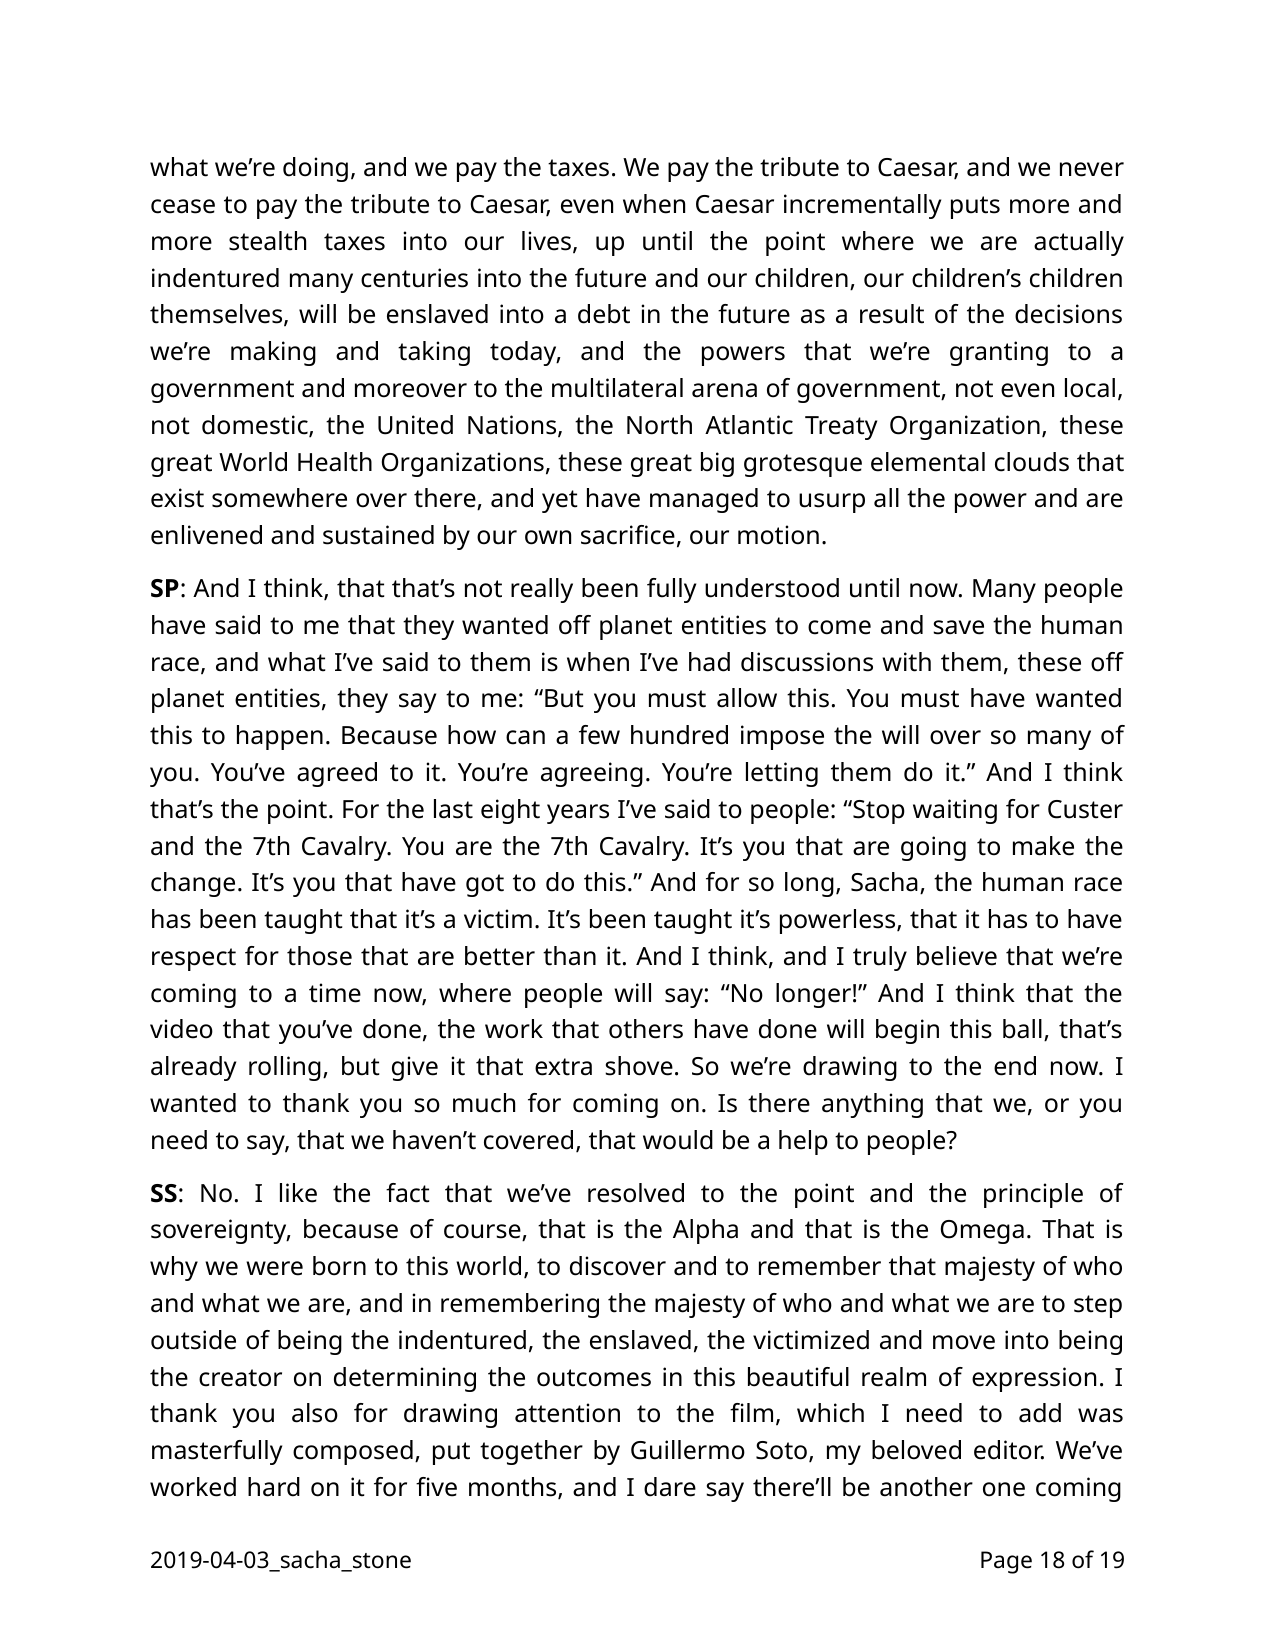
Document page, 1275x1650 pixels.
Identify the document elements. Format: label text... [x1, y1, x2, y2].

text SS: No. I like the fact that we’ve resolved to the point and the principle of sovereignty, because of course, that is the Alpha and that is the Omega. That is why we were born to this world, to discover and to remember that majesty of who and what we are, and in remembering the majesty of who and what we are to step outside of being the indentured, the enslaved, the victimized and move into being the creator on determining the outcomes in this beautiful realm of expression. I thank you also for drawing attention to the film, which I need to add was masterfully composed, put together by Guillermo Soto, my beloved editor. We’ve worked hard on it for five months, and I dare say there’ll be another one coming [150, 1175, 1125, 1503]
text what we’re doing, and we pay the taxes. We pay the tribute to Caesar, and we never cease to pay the tribute to Caesar, even when Caesar incrementally puts more and more stealth taxes into our lives, up until the point where we are actually indentured many centuries into the future and our children, our children’s children themselves, will be enslaved into a debt in the future as a result of the decisions we’re making and taking today, and the powers that we’re granting to a government and moreover to the multilateral arena of government, not even local, not domestic, the United Nations, the North Atlantic Treaty Organization, these great World Health Organizations, these great big grotesque elemental clouds that exist somewhere over there, and yet have managed to usurp all the power and are enlivened and sustained by our own sacrifice, our motion. [150, 150, 1125, 552]
text SP: And I think, that that’s not really been fully understood until now. Many people have said to me that they wanted off planet entities to come and save the human race, and what I’ve said to them is when I’ve had discussions with them, these off planet entities, they say to me: “But you must allow this. You must have wanted this to happen. Because how can a few hundred impose the will over so many of you. You’ve agreed to it. You’re agreeing. You’re letting them do it.” And I think that’s the point. For the last eight years I’ve said to people: “Stop waiting for Custer and the 7th Cavalry. You are the 7th Cavalry. It’s you that are going to make the change. It’s you that have got to do this.” And for so long, Sacha, the human race has been taught that it’s a victim. It’s been taught it’s powerless, that it has to have respect for those that are better than it. And I think, and I truly believe that we’re coming to a time now, where people will say: “No longer!” And I think that the video that you’ve done, the work that others have done will begin this ball, that’s already rolling, but give it that extra shove. So we’re drawing to the end now. I wanted to thank you so much for coming on. Is there anything that we, or you need to say, that we haven’t covered, that would be a help to people? [150, 571, 1125, 1156]
